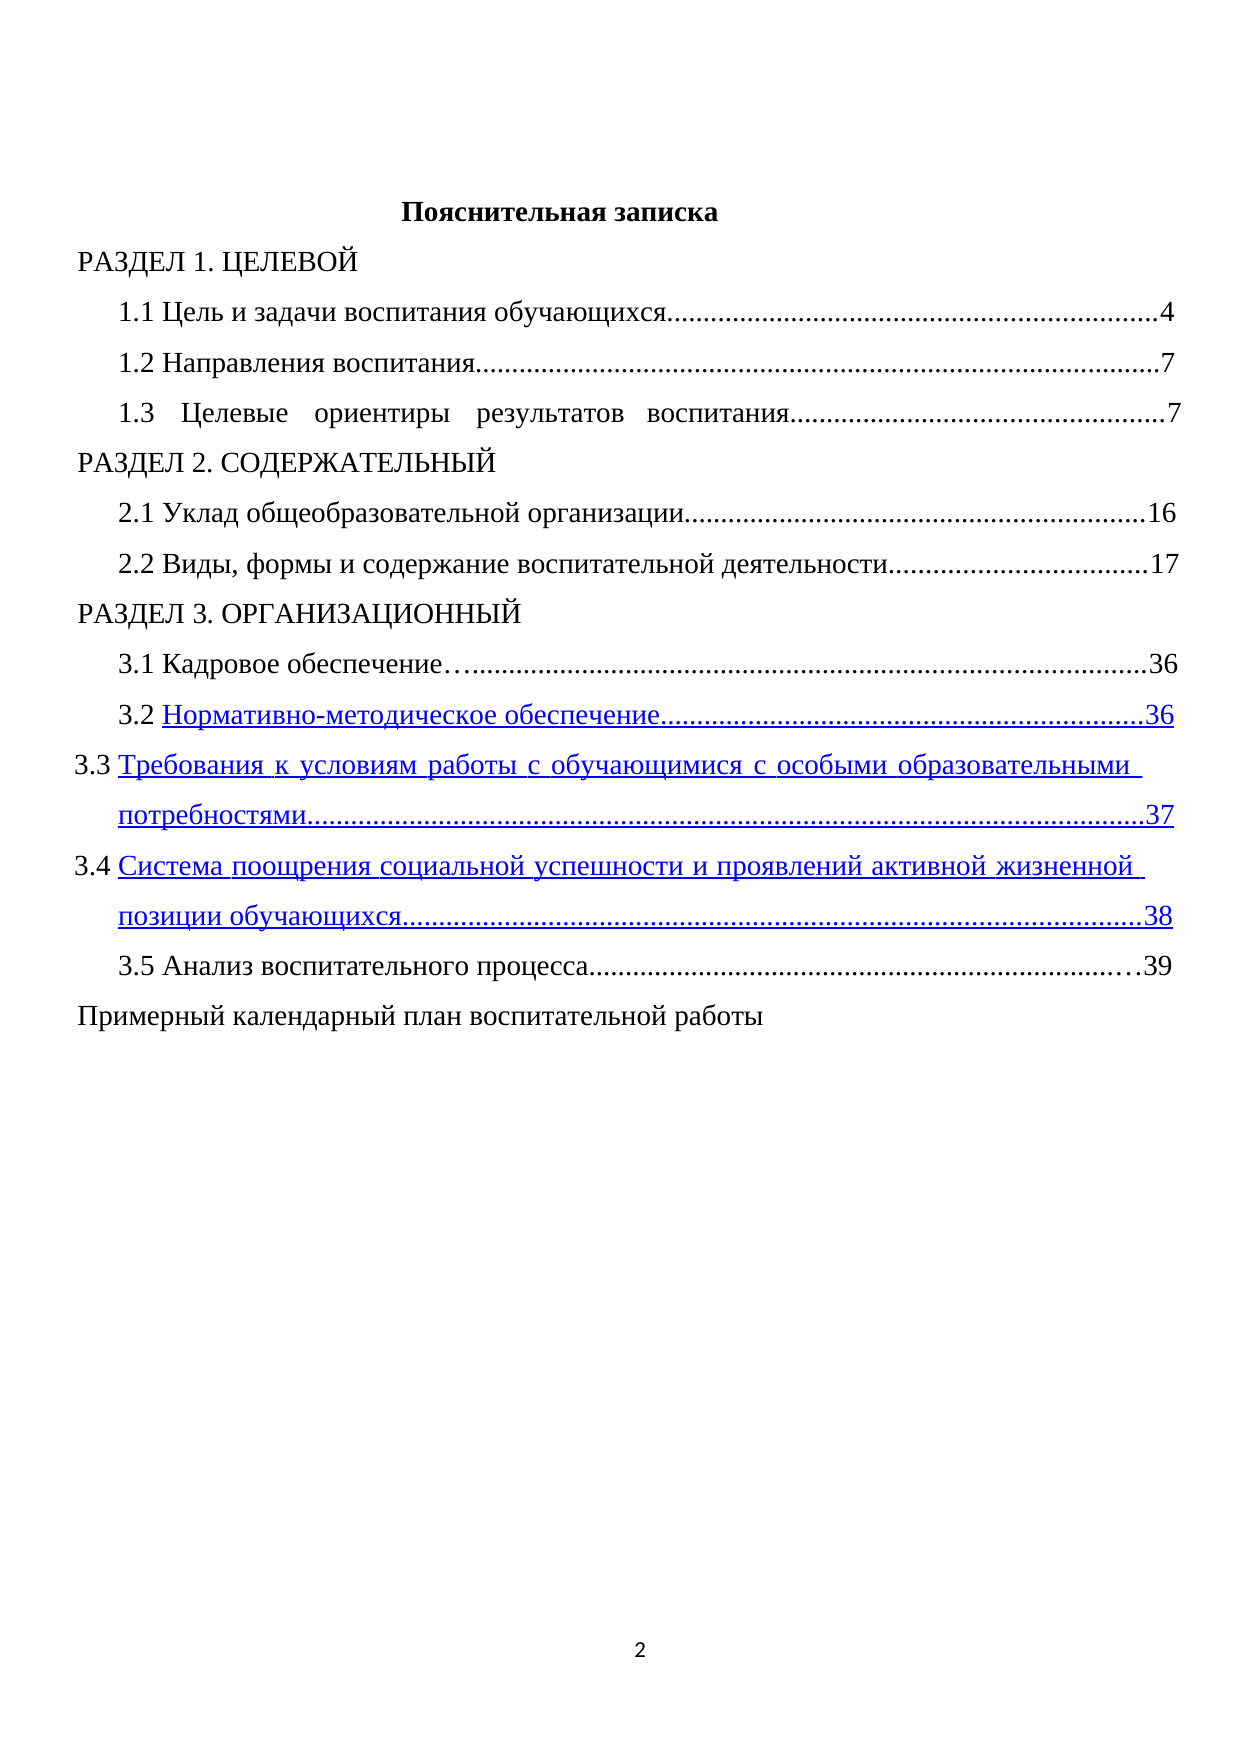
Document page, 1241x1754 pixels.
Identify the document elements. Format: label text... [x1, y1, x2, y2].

list Анализ воспитательного процесса …39 [118, 948, 1194, 982]
text РАЗДЕЛ 2. СОДЕРЖАТЕЛЬНЫЙ [77, 445, 1194, 479]
list Требования к условиям работы с обучающимися с особыми образовательными потребностями 37 [74, 747, 1181, 831]
list Нормативно-методическое обеспечение 36 [118, 697, 1194, 731]
text Примерный календарный план воспитательной работы [77, 998, 1194, 1032]
list Направления воспитания 7 [118, 345, 1194, 378]
list Целевые ориентиры результатов воспитания 7 [118, 395, 1194, 429]
list Уклад общеобразовательной организации 16 [118, 496, 1194, 529]
text РАЗДЕЛ 3. ОРГАНИЗАЦИОННЫЙ [77, 596, 1194, 630]
text РАЗДЕЛ 1. ЦЕЛЕВОЙ [77, 244, 1194, 278]
text Пояснительная записка [77, 194, 1042, 228]
list Виды, формы и содержание воспитательной деятельности 17 [118, 546, 1194, 579]
list Кадровое обеспечение… 36 [118, 647, 1194, 680]
list Система поощрения социальной успешности и проявлений активной жизненной позиции обучающихся 38 [74, 848, 1182, 932]
list Цель и задачи воспитания обучающихся 4 [118, 294, 1194, 328]
